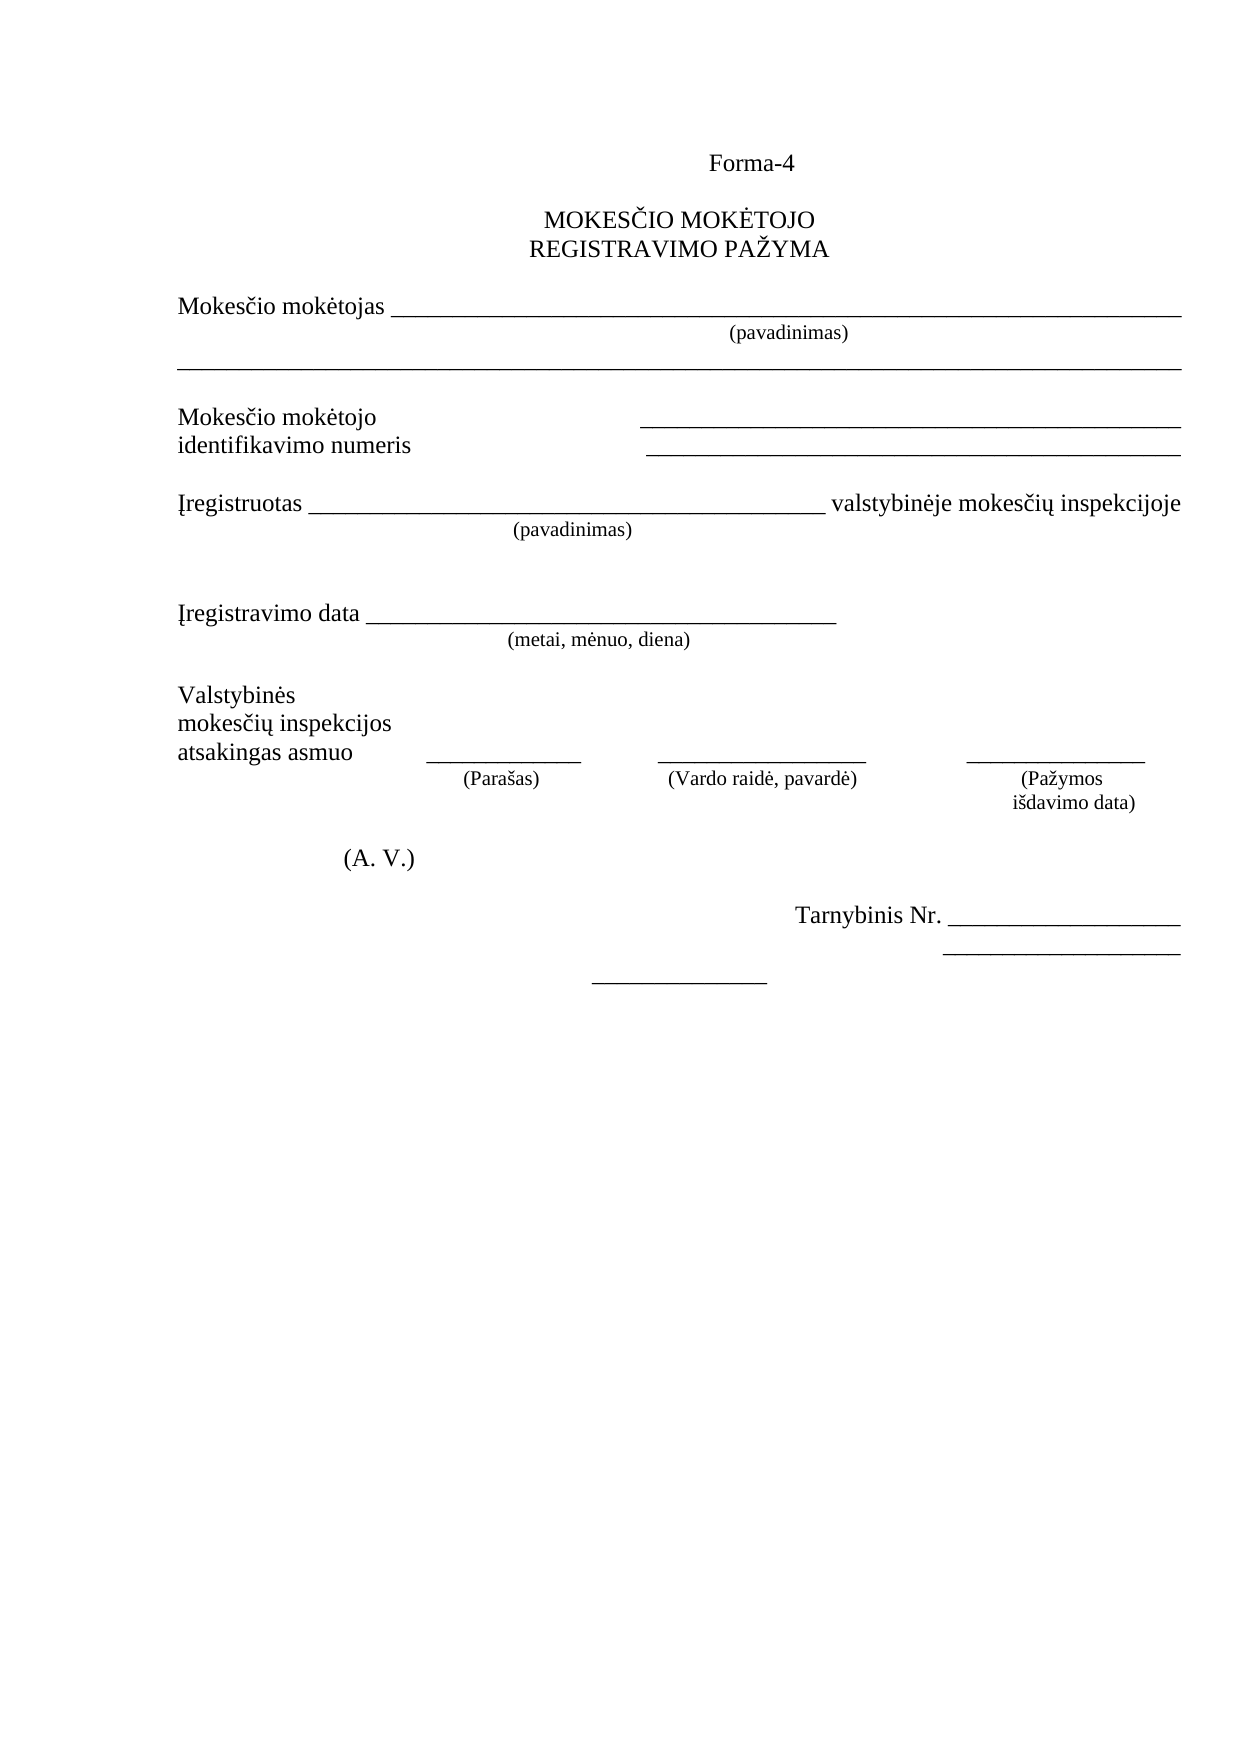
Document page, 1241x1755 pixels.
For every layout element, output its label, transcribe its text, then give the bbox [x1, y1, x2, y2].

text (A. V.) [177, 843, 1181, 872]
text Įregistruotas valstybinėje mokesčių inspekcijoje [177, 488, 1181, 517]
text mokesčių inspekcijos [177, 708, 1181, 737]
text Tarnybinis Nr. [177, 900, 1181, 929]
text (pavadinimas) [177, 517, 1181, 541]
text REGISTRAVIMO PAŽYMA [177, 234, 1181, 263]
text Įregistravimo data [177, 598, 1181, 627]
text Forma-4 [177, 148, 1181, 176]
text Mokesčio mokėtojas [177, 291, 1181, 320]
text Mokesčio mokėtojo [177, 402, 1181, 430]
text Valstybinės [177, 680, 1181, 708]
text (pavadinimas) [177, 320, 1181, 344]
text MOKESČIO MOKĖTOJO [177, 205, 1181, 234]
text (metai, mėnuo, diena) [177, 627, 1181, 651]
text (Parašas) (Vardo raidė, pavardė) (Pažymos [177, 766, 1181, 790]
text ______________ [177, 958, 1181, 987]
text atsakingas asmuo [177, 737, 1181, 766]
text identifikavimo numeris [177, 430, 1181, 459]
text išdavimo data) [177, 790, 1181, 814]
